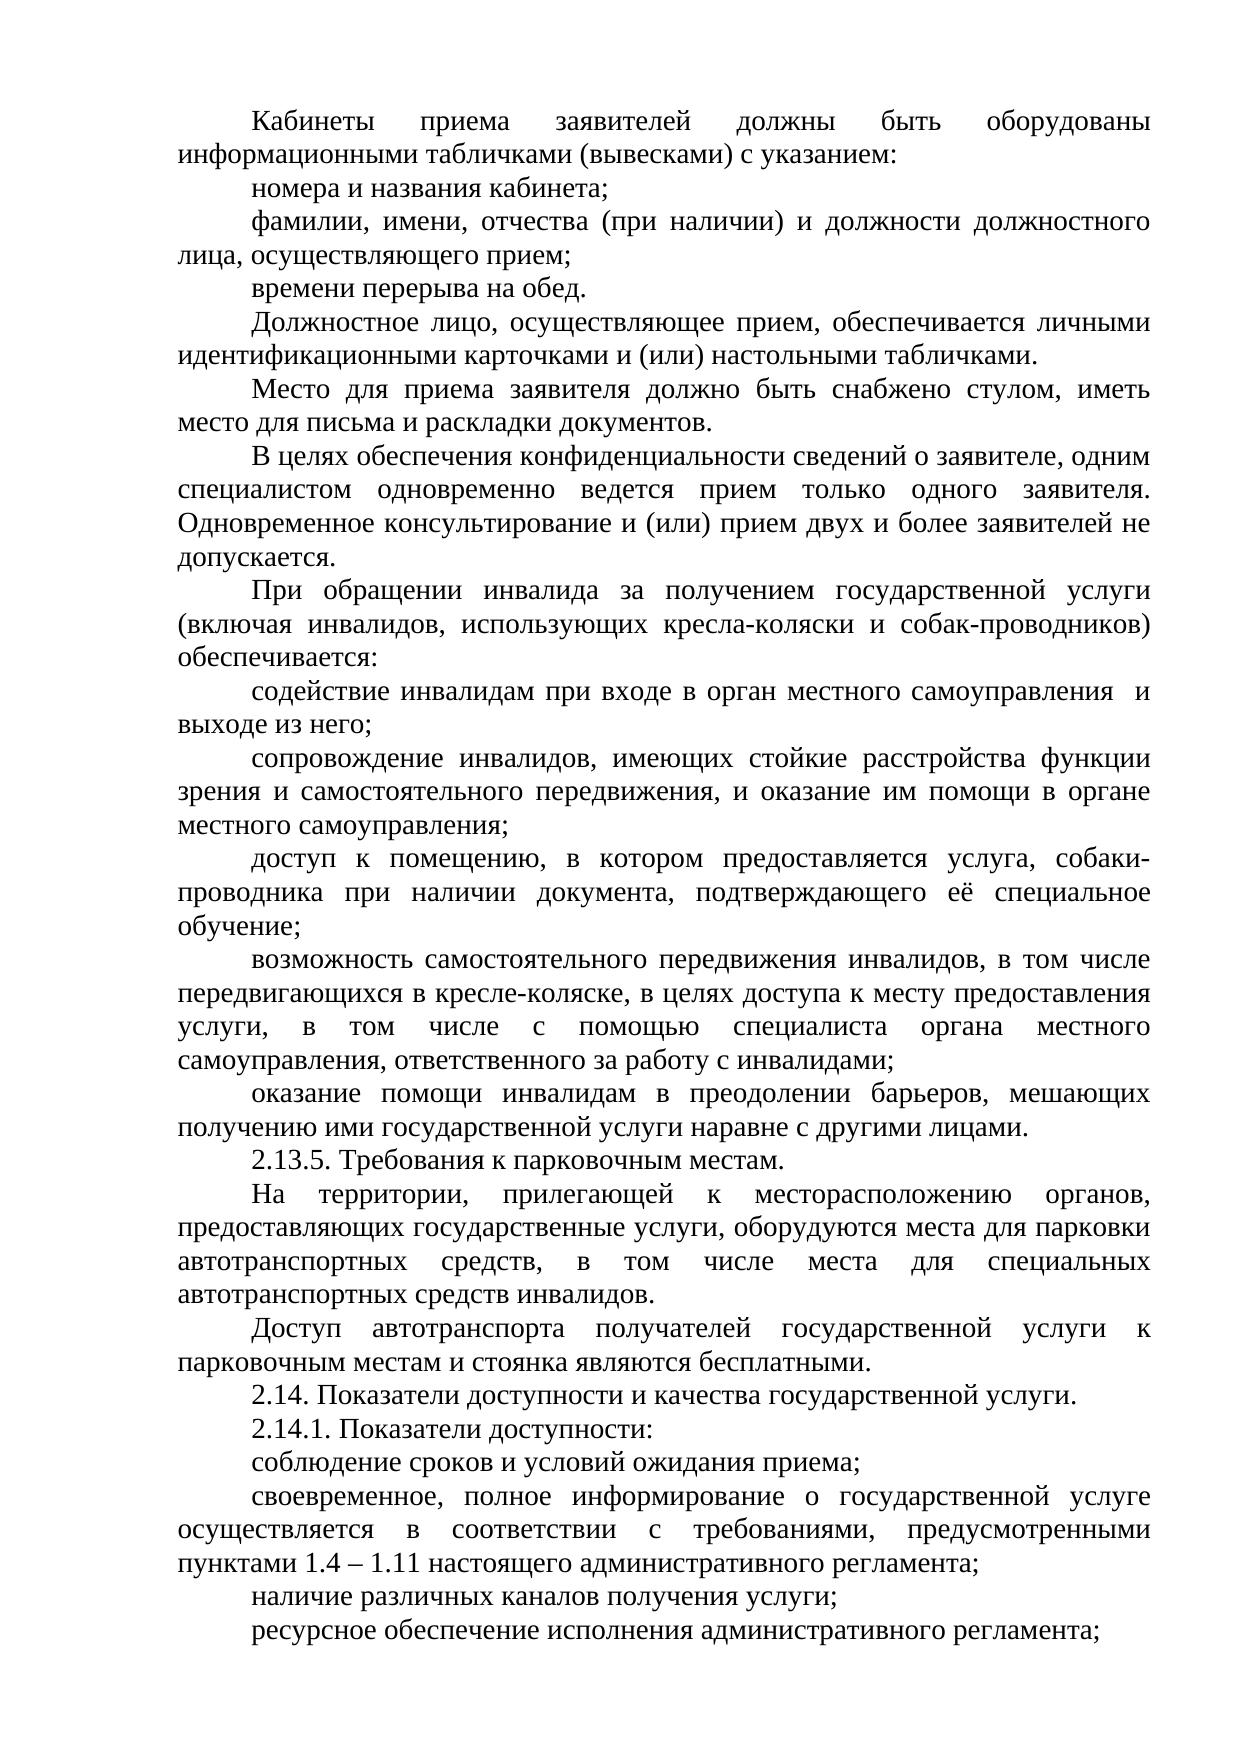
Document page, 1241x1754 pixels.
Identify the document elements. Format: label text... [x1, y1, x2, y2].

text наличие различных каналов получения услуги; [177, 1578, 1152, 1612]
text Доступ автотранспорта получателей государственной услуги к парковочным местам и стоянка являются бесплатными. [177, 1310, 1152, 1377]
text возможность самостоятельного передвижения инвалидов, в том числе передвигающихся в кресле-коляске, в целях доступа к месту предоставления услуги, в том числе с помощью специалиста органа местного самоуправления, ответственного за работу с инвалидами; [177, 941, 1152, 1075]
text Должностное лицо, осуществляющее прием, обеспечивается личными идентификационными карточками и (или) настольными табличками. [177, 304, 1152, 371]
text 2.14.1. Показатели доступности: [177, 1411, 1152, 1444]
text своевременное, полное информирование о государственной услуге осуществляется в соответствии с требованиями, предусмотренными пунктами 1.4 – 1.11 настоящего административного регламента; [177, 1478, 1152, 1578]
text Кабинеты приема заявителей должны быть оборудованы информационными табличками (вывесками) с указанием: [177, 103, 1152, 170]
text При обращении инвалида за получением государственной услуги (включая инвалидов, использующих кресла-коляски и собак-проводников) обеспечивается: [177, 572, 1152, 673]
text фамилии, имени, отчества (при наличии) и должности должностного лица, осуществляющего прием; [177, 203, 1152, 270]
text соблюдение сроков и условий ожидания приема; [177, 1444, 1152, 1478]
text В целях обеспечения конфиденциальности сведений о заявителе, одним специалистом одновременно ведется прием только одного заявителя. Одновременное консультирование и (или) прием двух и более заявителей не допускается. [177, 438, 1152, 572]
text 2.13.5. Требования к парковочным местам. [177, 1142, 1152, 1176]
text 2.14. Показатели доступности и качества государственной услуги. [177, 1377, 1152, 1411]
text номера и названия кабинета; [177, 170, 1152, 203]
text На территории, прилегающей к месторасположению органов, предоставляющих государственные услуги, оборудуются места для парковки автотранспортных средств, в том числе места для специальных автотранспортных средств инвалидов. [177, 1176, 1152, 1310]
text времени перерыва на обед. [177, 270, 1152, 304]
text оказание помощи инвалидам в преодолении барьеров, мешающих получению ими государственной услуги наравне с другими лицами. [177, 1075, 1152, 1142]
text сопровождение инвалидов, имеющих стойкие расстройства функции зрения и самостоятельного передвижения, и оказание им помощи в органе местного самоуправления; [177, 740, 1152, 841]
text ресурсное обеспечение исполнения административного регламента; [177, 1612, 1152, 1646]
text Место для приема заявителя должно быть снабжено стулом, иметь место для письма и раскладки документов. [177, 371, 1152, 438]
text содействие инвалидам при входе в орган местного самоуправления и выходе из него; [177, 673, 1152, 740]
text доступ к помещению, в котором предоставляется услуга, собаки-проводника при наличии документа, подтверждающего её специальное обучение; [177, 841, 1152, 941]
